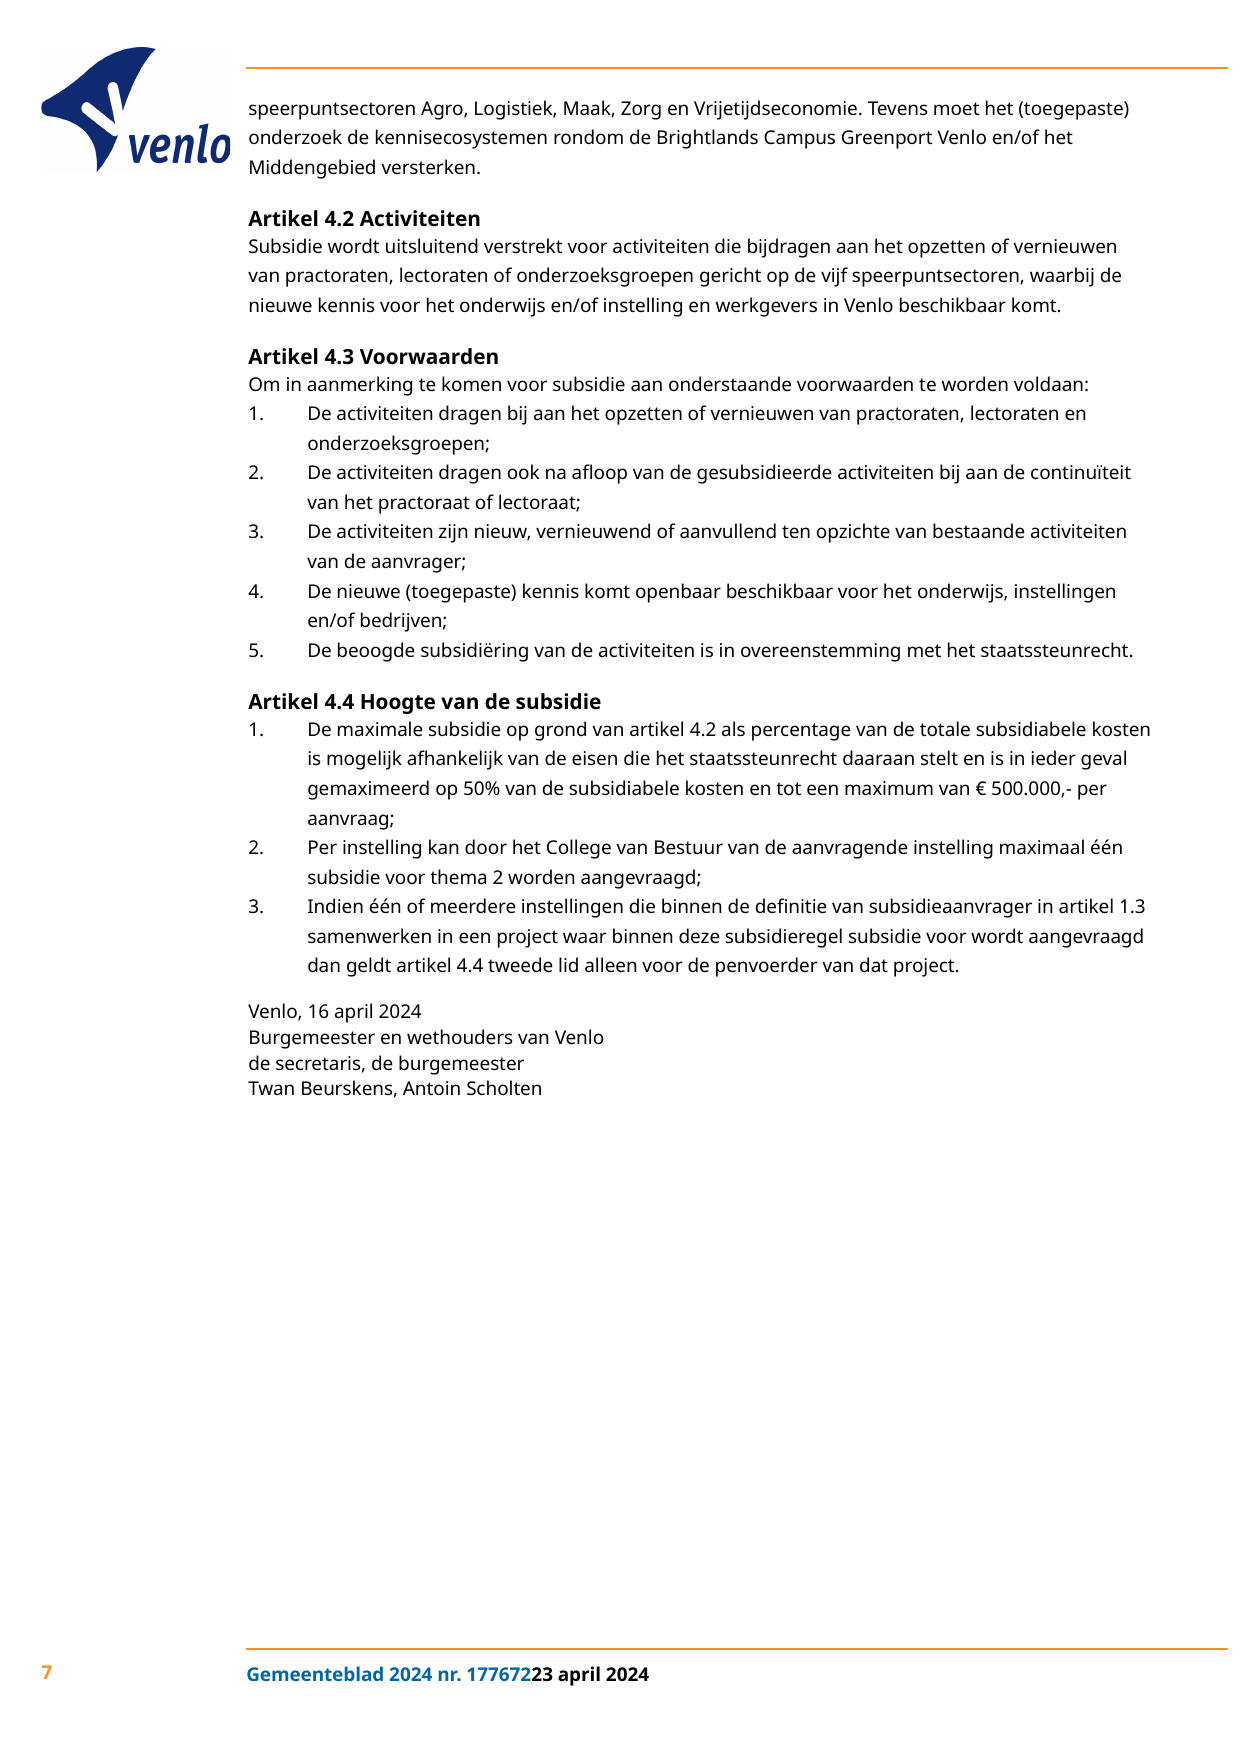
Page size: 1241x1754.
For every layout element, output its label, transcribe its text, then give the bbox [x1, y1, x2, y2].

text Artikel 4.3 Voorwaarden [248, 342, 1152, 371]
text de secretaris, de burgemeester [248, 1050, 1152, 1075]
text speerpuntsectoren Agro, Logistiek, Maak, Zorg en Vrijetijdseconomie. Tevens moet het (toegepaste) onderzoek de kennisecosystemen rondom de Brightlands Campus Greenport Venlo en/of het Middengebied versterken. [248, 95, 1152, 180]
text Twan Beurskens, Antoin Scholten [248, 1075, 1152, 1101]
text Artikel 4.4 Hoogte van de subsidie [248, 687, 1152, 716]
list De activiteiten zijn nieuw, vernieuwend of aanvullend ten opzichte van bestaande activiteiten van de aanvrager; [248, 519, 1152, 574]
list De maximale subsidie op grond van artikel 4.2 als percentage van de totale subsidiabele kosten is mogelijk afhankelijk van de eisen die het staatssteunrecht daaraan stelt en is in ieder geval gemaximeerd op 50% van de subsidiabele kosten en tot een maximum van € 500.000,- per aanvraag; [248, 716, 1152, 830]
text Subsidie wordt uitsluitend verstrekt voor activiteiten die bijdragen aan het opzetten of vernieuwen van practoraten, lectoraten of onderzoeksgroepen gericht op de vijf speerpuntsectoren, waarbij de nieuwe kennis voor het onderwijs en/of instelling en werkgevers in Venlo beschikbaar komt. [248, 233, 1152, 318]
list Indien één of meerdere instellingen die binnen de definitie van subsidieaanvrager in artikel 1.3 samenwerken in een project waar binnen deze subsidieregel subsidie voor wordt aangevraagd dan geldt artikel 4.4 tweede lid alleen voor de penvoerder van dat project. [248, 893, 1152, 978]
list De activiteiten dragen bij aan het opzetten of vernieuwen van practoraten, lectoraten en onderzoeksgroepen; [248, 400, 1152, 456]
text Burgemeester en wethouders van Venlo [248, 1024, 1152, 1050]
list De beoogde subsidiëring van de activiteiten is in overeenstemming met het staatssteunrecht. [248, 637, 1152, 663]
list Per instelling kan door het College van Bestuur van de aanvragende instelling maximaal één subsidie voor thema 2 worden aangevraagd; [248, 834, 1152, 889]
picture [41, 47, 231, 172]
list De nieuwe (toegepaste) kennis komt openbaar beschikbaar voor het onderwijs, instellingen en/of bedrijven; [248, 578, 1152, 633]
text Artikel 4.2 Activiteiten [248, 204, 1152, 233]
list De activiteiten dragen ook na afloop van de gesubsidieerde activiteiten bij aan de continuïteit van het practoraat of lectoraat; [248, 459, 1152, 515]
text Om in aanmerking te komen voor subsidie aan onderstaande voorwaarden te worden voldaan: [248, 371, 1152, 397]
text Venlo, 16 april 2024 [248, 998, 1152, 1024]
